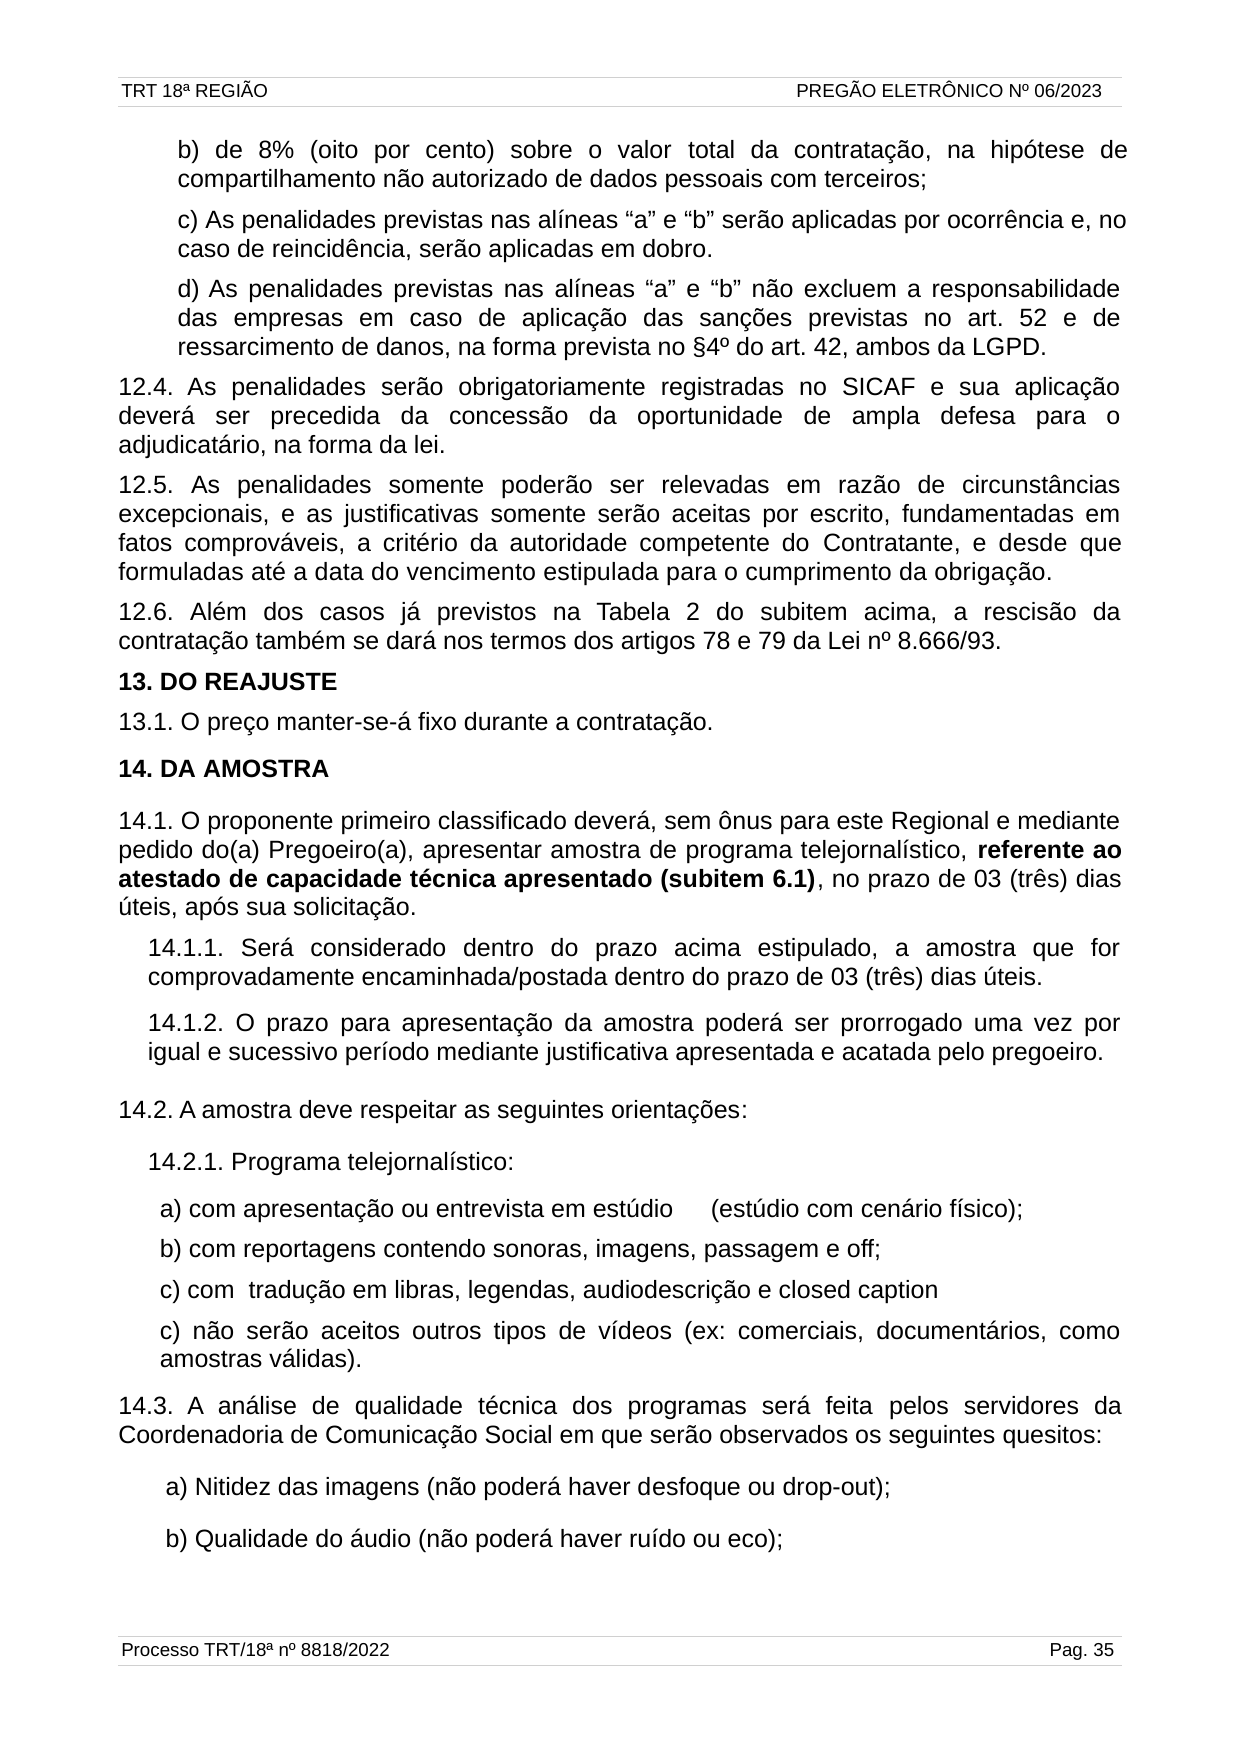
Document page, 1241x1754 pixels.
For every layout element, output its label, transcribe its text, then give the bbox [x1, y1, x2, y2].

text d) As penalidades previstas nas alíneas “a” e “b” não excluem a responsabilidade das empresas em caso de aplicação das sanções previstas no art. 52 e de ressarcimento de danos, na forma prevista no §4º do art. 42, ambos da LGPD. [177, 274, 1122, 361]
text 14. DA AMOSTRA [118, 754, 1122, 783]
text b) com reportagens contendo sonoras, imagens, passagem e off; [159, 1234, 1122, 1263]
text c) As penalidades previstas nas alíneas “a” e “b” serão aplicadas por ocorrência e, no caso de reincidência, serão aplicadas em dobro. [177, 205, 1128, 262]
text b) Qualidade do áudio (não poderá haver ruído ou eco); [165, 1524, 1122, 1553]
text 14.2. A amostra deve respeitar as seguintes orientações: [118, 1095, 1122, 1124]
text 12.6. Além dos casos já previstos na Tabela 2 do subitem acima, a rescisão da contratação também se dará nos termos dos artigos 78 e 79 da Lei nº 8.666/93. [118, 597, 1122, 655]
text 14.1.2. O prazo para apresentação da amostra poderá ser prorrogado uma vez por igual e sucessivo período mediante justificativa apresentada e acatada pelo pregoeiro. [148, 1008, 1122, 1066]
text 14.3. A análise de qualidade técnica dos programas será feita pelos servidores da Coordenadoria de Comunicação Social em que serão observados os seguintes quesitos: [118, 1391, 1122, 1448]
text 14.1.1. Será considerado dentro do prazo acima estipulado, a amostra que for comprovadamente encaminhada/postada dentro do prazo de 03 (três) dias úteis. [148, 933, 1122, 990]
text b) de 8% (oito por cento) sobre o valor total da contratação, na hipótese de compartilhamento não autorizado de dados pessoais com terceiros; [177, 136, 1128, 193]
text 14.2.1. Programa telejornalístico: [148, 1147, 1122, 1176]
text 12.4. As penalidades serão obrigatoriamente registradas no SICAF e sua aplicação deverá ser precedida da concessão da oportunidade de ampla defesa para o adjudicatário, na forma da lei. [118, 372, 1122, 459]
text c) não serão aceitos outros tipos de vídeos (ex: comerciais, documentários, como amostras válidas). [159, 1316, 1122, 1373]
text a) com apresentação ou entrevista em estúdio (estúdio com cenário físico); [159, 1194, 1122, 1223]
text c) com tradução em libras, legendas, audiodescrição e closed caption [159, 1275, 1122, 1304]
text 13.1. O preço manter-se-á fixo durante a contratação. [118, 707, 1122, 736]
text 14.1. O proponente primeiro classificado deverá, sem ônus para este Regional e mediante pedido do(a) Pregoeiro(a), apresentar amostra de programa telejornalístico, referente ao atestado de capacidade técnica apresentado (subitem 6.1), no prazo de 03 (três) dias úteis, após sua solicitação. [118, 806, 1122, 921]
text 13. DO REAJUSTE [118, 667, 1122, 696]
text 12.5. As penalidades somente poderão ser relevadas em razão de circunstâncias excepcionais, e as justificativas somente serão aceitas por escrito, fundamentadas em fatos comprováveis, a critério da autoridade competente do Contratante, e desde que formuladas até a data do vencimento estipulada para o cumprimento da obrigação. [118, 471, 1122, 586]
text a) Nitidez das imagens (não poderá haver desfoque ou drop-out); [165, 1472, 1122, 1501]
